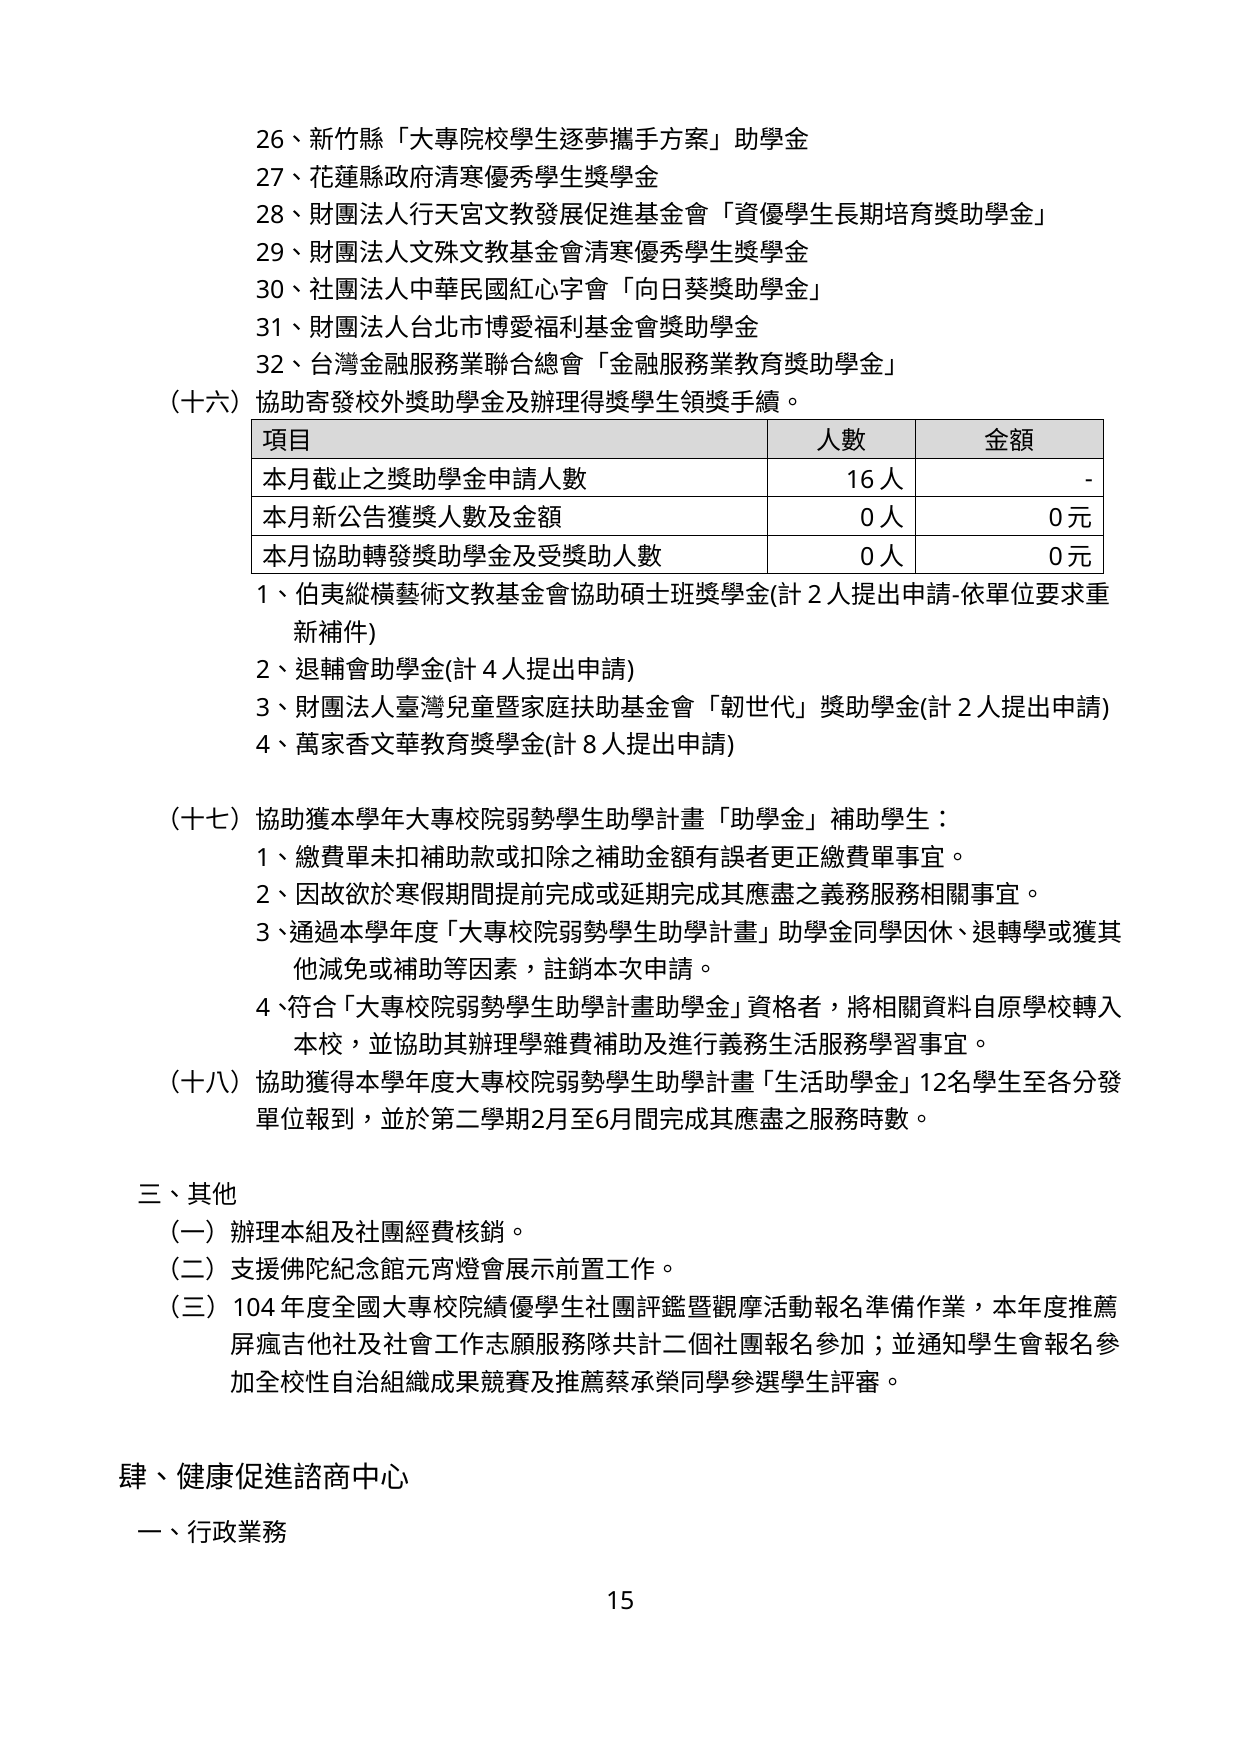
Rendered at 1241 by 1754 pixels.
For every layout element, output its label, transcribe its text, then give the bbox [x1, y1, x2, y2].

text （十六）協助寄發校外獎助學金及辦理得獎學生領獎手續。 [156, 382, 1122, 419]
text 4、萬家香文華教育獎學金(計8人提出申請) [256, 724, 1122, 762]
table_cell 0元 [916, 536, 1103, 573]
text 3、通過本學年度「大專校院弱勢學生助學計畫」助學金同學因休、退轉學或獲其他減免或補助等因素，註銷本次申請。 [256, 912, 1122, 987]
text （十八）協助獲得本學年度大專校院弱勢學生助學計畫「生活助學金」12名學生至各分發單位報到，並於第二學期2月至6月間完成其應盡之服務時數。 [156, 1062, 1122, 1137]
text 一、行政業務 [137, 1512, 1122, 1549]
table_cell 本月截止之獎助學金申請人數 [252, 459, 767, 496]
text 2、因故欲於寒假期間提前完成或延期完成其應盡之義務服務相關事宜。 [256, 874, 1122, 912]
table_header 金額 [916, 420, 1103, 458]
text 1、繳費單未扣補助款或扣除之補助金額有誤者更正繳費單事宜。 [256, 837, 1122, 874]
text 28、財團法人行天宮文教發展促進基金會「資優學生長期培育獎助學金」 [256, 194, 1122, 232]
text 27、花蓮縣政府清寒優秀學生獎學金 [256, 157, 1122, 194]
table_cell 本月新公告獲獎人數及金額 [252, 497, 767, 535]
text 32、台灣金融服務業聯合總會「金融服務業教育獎助學金」 [256, 344, 1122, 382]
text （二）支援佛陀紀念館元宵燈會展示前置工作。 [156, 1249, 1122, 1287]
text 26、新竹縣「大專院校學生逐夢攜手方案」助學金 [256, 119, 1122, 157]
table_header 項目 [252, 420, 767, 458]
table_cell 0元 [916, 497, 1103, 535]
text 肆、健康促進諮商中心 [118, 1437, 1122, 1512]
table_header 人數 [768, 420, 915, 458]
text 三、其他 [137, 1174, 1122, 1212]
text （三）104年度全國大專校院績優學生社團評鑑暨觀摩活動報名準備作業，本年度推薦屏瘋吉他社及社會工作志願服務隊共計二個社團報名參加；並通知學生會報名參加全校性自治組織成果競賽及推薦蔡承榮同學參選學生評審。 [156, 1287, 1122, 1399]
table_cell 0人 [768, 536, 915, 573]
text 29、財團法人文殊文教基金會清寒優秀學生獎學金 [256, 232, 1122, 269]
text 4、符合「大專校院弱勢學生助學計畫助學金」資格者，將相關資料自原學校轉入本校，並協助其辦理學雜費補助及進行義務生活服務學習事宜。 [256, 987, 1122, 1062]
text （一）辦理本組及社團經費核銷。 [156, 1212, 1122, 1249]
table_cell 16人 [768, 459, 915, 496]
table_cell 0人 [768, 497, 915, 535]
text 3、財團法人臺灣兒童暨家庭扶助基金會「韌世代」獎助學金(計2人提出申請) [256, 687, 1122, 724]
text 31、財團法人台北市博愛福利基金會獎助學金 [256, 307, 1122, 344]
text 2、退輔會助學金(計4人提出申請) [256, 649, 1122, 687]
table_cell - [916, 459, 1103, 496]
text 1、伯夷縱橫藝術文教基金會協助碩士班獎學金(計2人提出申請-依單位要求重新補件) [256, 574, 1122, 649]
text 30、社團法人中華民國紅心字會「向日葵獎助學金」 [256, 269, 1122, 307]
table_cell 本月協助轉發獎助學金及受獎助人數 [252, 536, 767, 573]
text （十七）協助獲本學年大專校院弱勢學生助學計畫「助學金」補助學生： [156, 799, 1122, 837]
